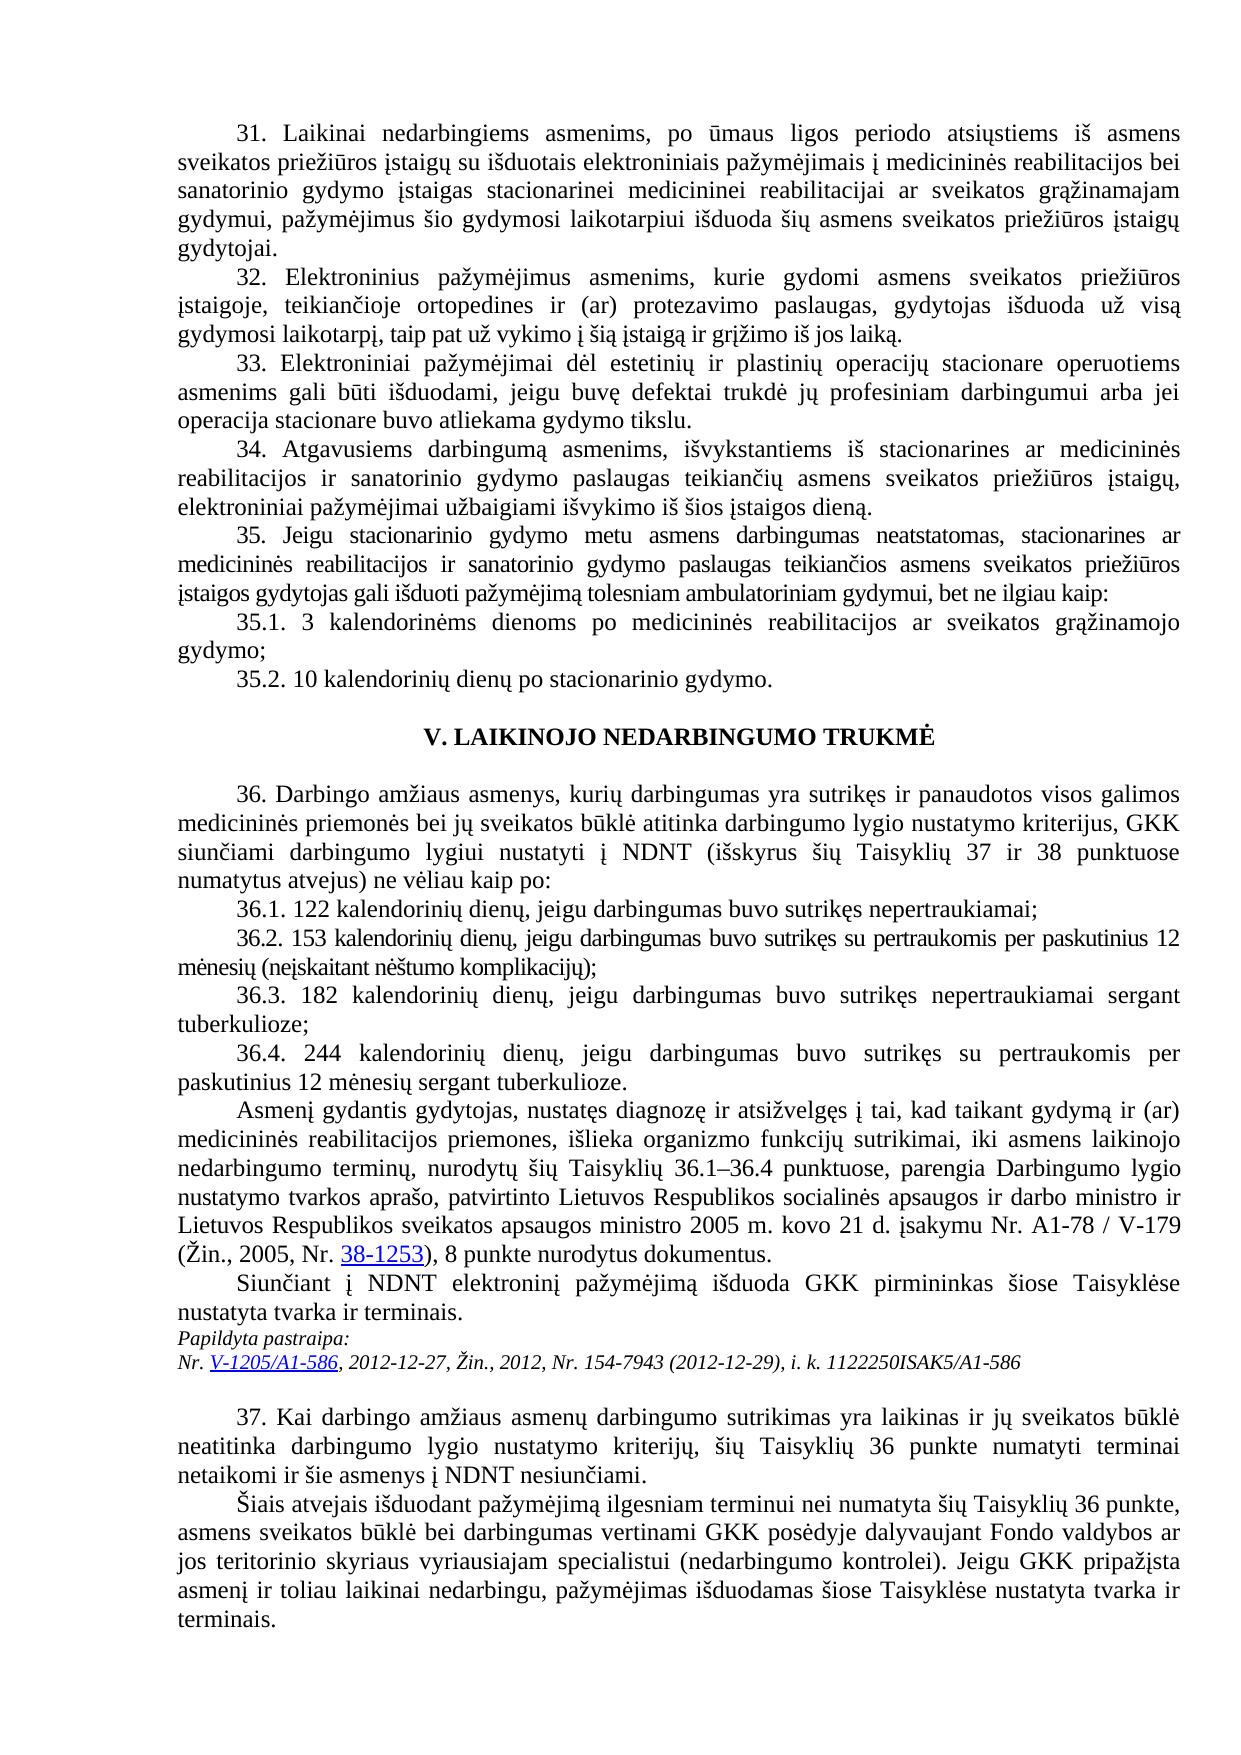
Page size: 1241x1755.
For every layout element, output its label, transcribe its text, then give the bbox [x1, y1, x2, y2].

text Nr. V-1205/A1-586, 2012-12-27, Žin., 2012, Nr. 154-7943 (2012-12-29), i. k. 1122250ISAK5/A1-586 [177, 1350, 1181, 1374]
text 36.2. 153 kalendorinių dienų, jeigu darbingumas buvo sutrikęs su pertraukomis per paskutinius 12 mėnesių (neįskaitant nėštumo komplikacijų); [177, 923, 1181, 981]
text 35. Jeigu stacionarinio gydymo metu asmens darbingumas neatstatomas, stacionarines ar medicininės reabilitacijos ir sanatorinio gydymo paslaugas teikiančios asmens sveikatos priežiūros įstaigos gydytojas gali išduoti pažymėjimą tolesniam ambulatoriniam gydymui, bet ne ilgiau kaip: [177, 521, 1181, 607]
text 33. Elektroniniai pažymėjimai dėl estetinių ir plastinių operacijų stacionare operuotiems asmenims gali būti išduodami, jeigu buvę defektai trukdė jų profesiniam darbingumui arba jei operacija stacionare buvo atliekama gydymo tikslu. [177, 348, 1181, 434]
text 36.1. 122 kalendorinių dienų, jeigu darbingumas buvo sutrikęs nepertraukiamai; [177, 894, 1181, 923]
text 37. Kai darbingo amžiaus asmenų darbingumo sutrikimas yra laikinas ir jų sveikatos būklė neatitinka darbingumo lygio nustatymo kriterijų, šių Taisyklių 36 punkte numatyti terminai netaikomi ir šie asmenys į NDNT nesiunčiami. [177, 1402, 1181, 1489]
text 36. Darbingo amžiaus asmenys, kurių darbingumas yra sutrikęs ir panaudotos visos galimos medicininės priemonės bei jų sveikatos būklė atitinka darbingumo lygio nustatymo kriterijus, GKK siunčiami darbingumo lygiui nustatyti į NDNT (išskyrus šių Taisyklių 37 ir 38 punktuose numatytus atvejus) ne vėliau kaip po: [177, 779, 1181, 894]
text Papildyta pastraipa: [177, 1326, 1181, 1350]
text Siunčiant į NDNT elektroninį pažymėjimą išduoda GKK pirmininkas šiose Taisyklėse nustatyta tvarka ir terminais. [177, 1268, 1181, 1326]
text 32. Elektroninius pažymėjimus asmenims, kurie gydomi asmens sveikatos priežiūros įstaigoje, teikiančioje ortopedines ir (ar) protezavimo paslaugas, gydytojas išduoda už visą gydymosi laikotarpį, taip pat už vykimo į šią įstaigą ir grįžimo iš jos laiką. [177, 262, 1181, 348]
text 36.4. 244 kalendorinių dienų, jeigu darbingumas buvo sutrikęs su pertraukomis per paskutinius 12 mėnesių sergant tuberkulioze. [177, 1038, 1181, 1096]
text V. LAIKINOJO NEDARBINGUMO TRUKMĖ [177, 722, 1181, 751]
text Asmenį gydantis gydytojas, nustatęs diagnozę ir atsižvelgęs į tai, kad taikant gydymą ir (ar) medicininės reabilitacijos priemones, išlieka organizmo funkcijų sutrikimai, iki asmens laikinojo nedarbingumo terminų, nurodytų šių Taisyklių 36.1–36.4 punktuose, parengia Darbingumo lygio nustatymo tvarkos aprašo, patvirtinto Lietuvos Respublikos socialinės apsaugos ir darbo ministro ir Lietuvos Respublikos sveikatos apsaugos ministro 2005 m. kovo 21 d. įsakymu Nr. A1-78 / V-179 (Žin., 2005, Nr. 38-1253), 8 punkte nurodytus dokumentus. [177, 1096, 1181, 1268]
text 34. Atgavusiems darbingumą asmenims, išvykstantiems iš stacionarines ar medicininės reabilitacijos ir sanatorinio gydymo paslaugas teikiančių asmens sveikatos priežiūros įstaigų, elektroniniai pažymėjimai užbaigiami išvykimo iš šios įstaigos dieną. [177, 434, 1181, 521]
text 31. Laikinai nedarbingiems asmenims, po ūmaus ligos periodo atsiųstiems iš asmens sveikatos priežiūros įstaigų su išduotais elektroniniais pažymėjimais į medicininės reabilitacijos bei sanatorinio gydymo įstaigas stacionarinei medicininei reabilitacijai ar sveikatos grąžinamajam gydymui, pažymėjimus šio gydymosi laikotarpiui išduoda šių asmens sveikatos priežiūros įstaigų gydytojai. [177, 118, 1181, 262]
text 35.1. 3 kalendorinėms dienoms po medicininės reabilitacijos ar sveikatos grąžinamojo gydymo; [177, 607, 1181, 664]
text Šiais atvejais išduodant pažymėjimą ilgesniam terminui nei numatyta šių Taisyklių 36 punkte, asmens sveikatos būklė bei darbingumas vertinami GKK posėdyje dalyvaujant Fondo valdybos ar jos teritorinio skyriaus vyriausiajam specialistui (nedarbingumo kontrolei). Jeigu GKK pripažįsta asmenį ir toliau laikinai nedarbingu, pažymėjimas išduodamas šiose Taisyklėse nustatyta tvarka ir terminais. [177, 1489, 1181, 1632]
text 36.3. 182 kalendorinių dienų, jeigu darbingumas buvo sutrikęs nepertraukiamai sergant tuberkulioze; [177, 981, 1181, 1038]
text 35.2. 10 kalendorinių dienų po stacionarinio gydymo. [177, 664, 1181, 693]
